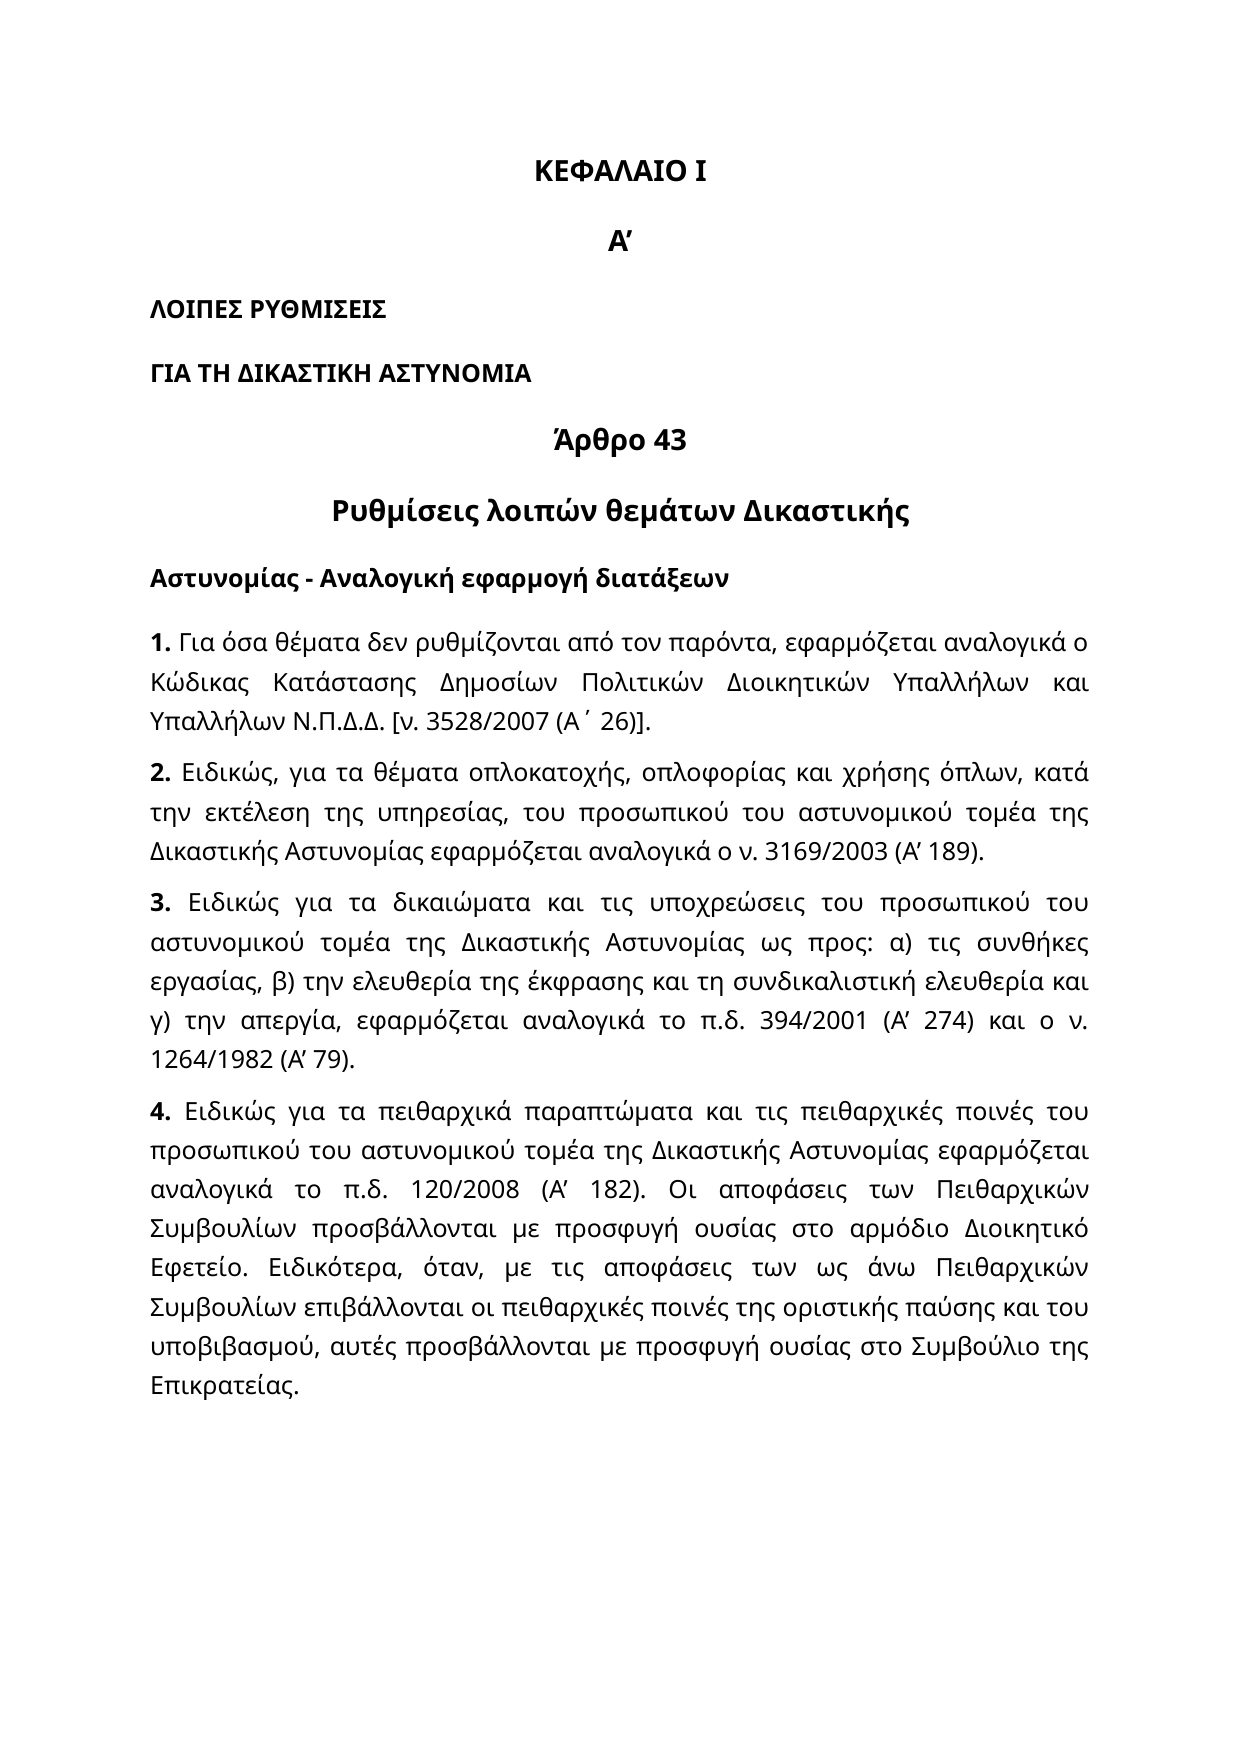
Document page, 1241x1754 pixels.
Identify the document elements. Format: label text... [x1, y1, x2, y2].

subtitle Α’ [150, 221, 1090, 260]
text ΓΙΑ ΤΗ ΔΙΚΑΣΤΙΚΗ ΑΣΤΥΝΟΜΙΑ [150, 355, 1090, 389]
subtitle ΚΕΦΑΛΑΙΟ Ι [150, 150, 1090, 190]
text Αστυνομίας - Αναλογική εφαρμογή διατάξεων [150, 561, 1090, 595]
text 3. Ειδικώς για τα δικαιώματα και τις υποχρεώσεις του προσωπικού του αστυνομικού τομέα της Δικαστικής Αστυνομίας ως προς: α) τις συνθήκες εργασίας, β) την ελευθερία της έκφρασης και τη συνδικαλιστική ελευθερία και γ) την απεργία, εφαρμόζεται αναλογικά το π.δ. 394/2001 (Α’ 274) και ο ν. 1264/1982 (Α’ 79). [150, 885, 1090, 1076]
subtitle Άρθρο 43 [150, 419, 1090, 459]
subtitle Ρυθμίσεις λοιπών θεμάτων Δικαστικής [150, 490, 1090, 530]
text 1. Για όσα θέματα δεν ρυθμίζονται από τον παρόντα, εφαρμόζεται αναλογικά ο Κώδικας Κατάστασης Δημοσίων Πολιτικών Διοικητικών Υπαλλήλων και Υπαλλήλων Ν.Π.Δ.Δ. [ν. 3528/2007 (A΄ 26)]. [150, 625, 1090, 737]
text ΛΟΙΠΕΣ ΡΥΘΜΙΣΕΙΣ [150, 291, 1090, 325]
text 2. Ειδικώς, για τα θέματα οπλοκατοχής, οπλοφορίας και χρήσης όπλων, κατά την εκτέλεση της υπηρεσίας, του προσωπικού του αστυνομικού τομέα της Δικαστικής Αστυνομίας εφαρμόζεται αναλογικά ο ν. 3169/2003 (Α’ 189). [150, 755, 1090, 867]
text 4. Ειδικώς για τα πειθαρχικά παραπτώματα και τις πειθαρχικές ποινές του προσωπικού του αστυνομικού τομέα της Δικαστικής Αστυνομίας εφαρμόζεται αναλογικά το π.δ. 120/2008 (Α’ 182). Οι αποφάσεις των Πειθαρχικών Συμβουλίων προσβάλλονται με προσφυγή ουσίας στο αρμόδιο Διοικητικό Εφετείο. Ειδικότερα, όταν, με τις αποφάσεις των ως άνω Πειθαρχικών Συμβουλίων επιβάλλονται οι πειθαρχικές ποινές της οριστικής παύσης και του υποβιβασμού, αυτές προσβάλλονται με προσφυγή ουσίας στο Συμβούλιο της Επικρατείας. [150, 1093, 1090, 1402]
